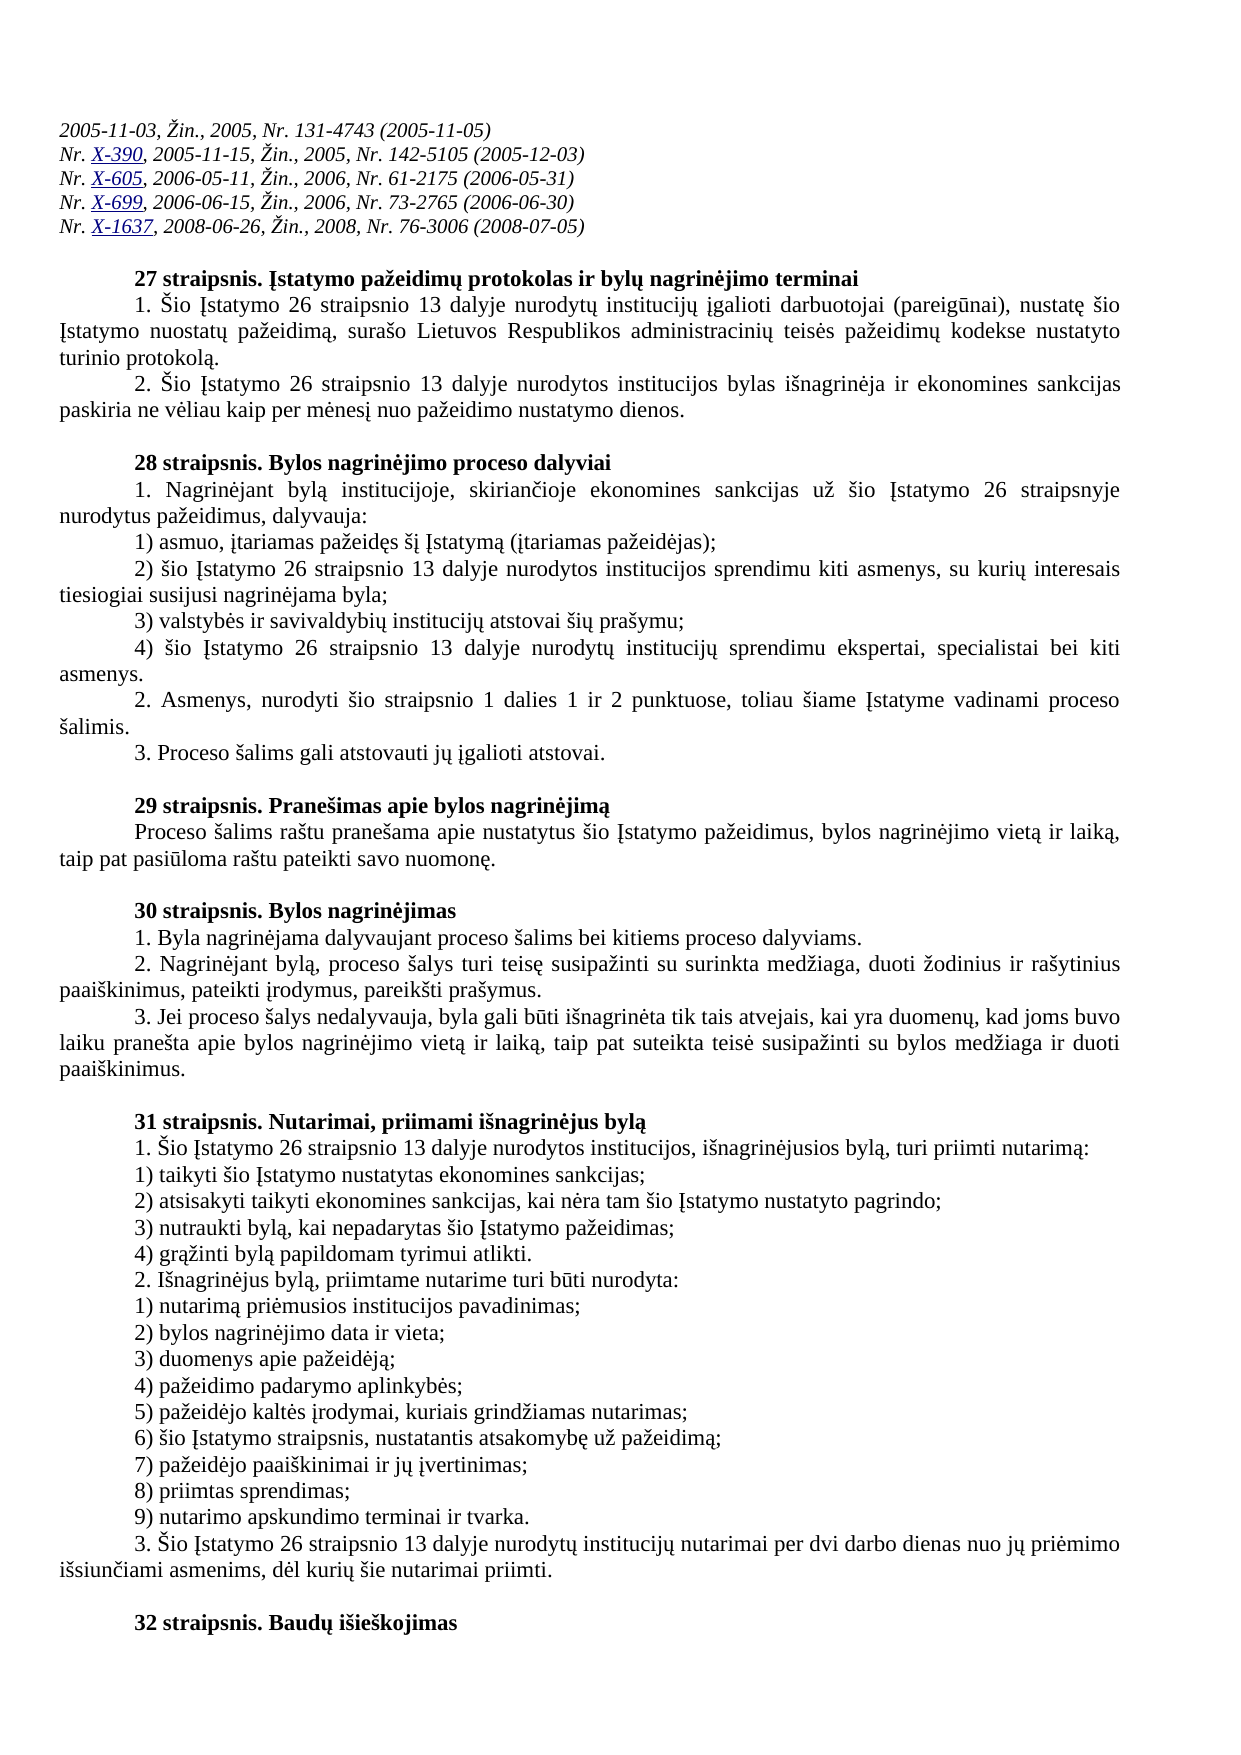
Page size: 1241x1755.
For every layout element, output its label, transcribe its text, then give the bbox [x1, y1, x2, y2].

text 4) grąžinti bylą papildomam tyrimui atlikti. [59, 1240, 1122, 1266]
text 1) asmuo, įtariamas pažeidęs šį Įstatymą (įtariamas pažeidėjas); [59, 528, 1122, 555]
text 6) šio Įstatymo straipsnis, nustatantis atsakomybę už pažeidimą; [59, 1424, 1122, 1451]
text 30 straipsnis. Bylos nagrinėjimas [59, 897, 1122, 924]
text Nr. X-699, 2006-06-15, Žin., 2006, Nr. 73-2765 (2006-06-30) [59, 190, 1122, 214]
text 3) nutraukti bylą, kai nepadarytas šio Įstatymo pažeidimas; [59, 1213, 1122, 1240]
text 3. Šio Įstatymo 26 straipsnio 13 dalyje nurodytų institucijų nutarimai per dvi darbo dienas nuo jų priėmimo išsiunčiami asmenims, dėl kurių šie nutarimai priimti. [59, 1530, 1122, 1582]
text 2) šio Įstatymo 26 straipsnio 13 dalyje nurodytos institucijos sprendimu kiti asmenys, su kurių interesais tiesiogiai susijusi nagrinėjama byla; [59, 555, 1122, 607]
text 1. Šio Įstatymo 26 straipsnio 13 dalyje nurodytų institucijų įgalioti darbuotojai (pareigūnai), nustatę šio Įstatymo nuostatų pažeidimą, surašo Lietuvos Respublikos administracinių teisės pažeidimų kodekse nustatyto turinio protokolą. [59, 291, 1122, 370]
text 1) nutarimą priėmusios institucijos pavadinimas; [59, 1293, 1122, 1319]
text 32 straipsnis. Baudų išieškojimas [59, 1609, 1122, 1635]
text 2. Asmenys, nurodyti šio straipsnio 1 dalies 1 ir 2 punktuose, toliau šiame Įstatyme vadinami proceso šalimis. [59, 686, 1122, 739]
text 2. Nagrinėjant bylą, proceso šalys turi teisę susipažinti su surinkta medžiaga, duoti žodinius ir rašytinius paaiškinimus, pateikti įrodymus, pareikšti prašymus. [59, 950, 1122, 1003]
text 2) atsisakyti taikyti ekonomines sankcijas, kai nėra tam šio Įstatymo nustatyto pagrindo; [59, 1187, 1122, 1213]
text 27 straipsnis. Įstatymo pažeidimų protokolas ir bylų nagrinėjimo terminai [59, 265, 1122, 291]
text 2. Išnagrinėjus bylą, priimtame nutarime turi būti nurodyta: [59, 1266, 1122, 1293]
text 3) valstybės ir savivaldybių institucijų atstovai šių prašymu; [59, 607, 1122, 634]
text 8) priimtas sprendimas; [59, 1477, 1122, 1503]
text 3) duomenys apie pažeidėją; [59, 1345, 1122, 1372]
text 1) taikyti šio Įstatymo nustatytas ekonomines sankcijas; [59, 1161, 1122, 1187]
text 2. Šio Įstatymo 26 straipsnio 13 dalyje nurodytos institucijos bylas išnagrinėja ir ekonomines sankcijas paskiria ne vėliau kaip per mėnesį nuo pažeidimo nustatymo dienos. [59, 370, 1122, 423]
text 2) bylos nagrinėjimo data ir vieta; [59, 1319, 1122, 1345]
text 31 straipsnis. Nutarimai, priimami išnagrinėjus bylą [59, 1108, 1122, 1134]
text 5) pažeidėjo kaltės įrodymai, kuriais grindžiamas nutarimas; [59, 1398, 1122, 1424]
text 3. Proceso šalims gali atstovauti jų įgalioti atstovai. [59, 739, 1122, 766]
text 28 straipsnis. Bylos nagrinėjimo proceso dalyviai [59, 449, 1122, 476]
text 4) šio Įstatymo 26 straipsnio 13 dalyje nurodytų institucijų sprendimu ekspertai, specialistai bei kiti asmenys. [59, 634, 1122, 686]
text 29 straipsnis. Pranešimas apie bylos nagrinėjimą [59, 792, 1122, 818]
text Proceso šalims raštu pranešama apie nustatytus šio Įstatymo pažeidimus, bylos nagrinėjimo vietą ir laiką, taip pat pasiūloma raštu pateikti savo nuomonę. [59, 818, 1122, 871]
text Nr. X-605, 2006-05-11, Žin., 2006, Nr. 61-2175 (2006-05-31) [59, 166, 1122, 190]
text 3. Jei proceso šalys nedalyvauja, byla gali būti išnagrinėta tik tais atvejais, kai yra duomenų, kad joms buvo laiku pranešta apie bylos nagrinėjimo vietą ir laiką, taip pat suteikta teisė susipažinti su bylos medžiaga ir duoti paaiškinimus. [59, 1003, 1122, 1082]
text 2005-11-03, Žin., 2005, Nr. 131-4743 (2005-11-05) [59, 118, 1122, 142]
text 1. Nagrinėjant bylą institucijoje, skiriančioje ekonomines sankcijas už šio Įstatymo 26 straipsnyje nurodytus pažeidimus, dalyvauja: [59, 476, 1122, 528]
text 4) pažeidimo padarymo aplinkybės; [59, 1372, 1122, 1398]
text 7) pažeidėjo paaiškinimai ir jų įvertinimas; [59, 1451, 1122, 1477]
text 1. Byla nagrinėjama dalyvaujant proceso šalims bei kitiems proceso dalyviams. [59, 924, 1122, 950]
text 9) nutarimo apskundimo terminai ir tvarka. [59, 1503, 1122, 1530]
text 1. Šio Įstatymo 26 straipsnio 13 dalyje nurodytos institucijos, išnagrinėjusios bylą, turi priimti nutarimą: [59, 1134, 1122, 1161]
text Nr. X-1637, 2008-06-26, Žin., 2008, Nr. 76-3006 (2008-07-05) [59, 214, 1122, 238]
text Nr. X-390, 2005-11-15, Žin., 2005, Nr. 142-5105 (2005-12-03) [59, 142, 1122, 166]
